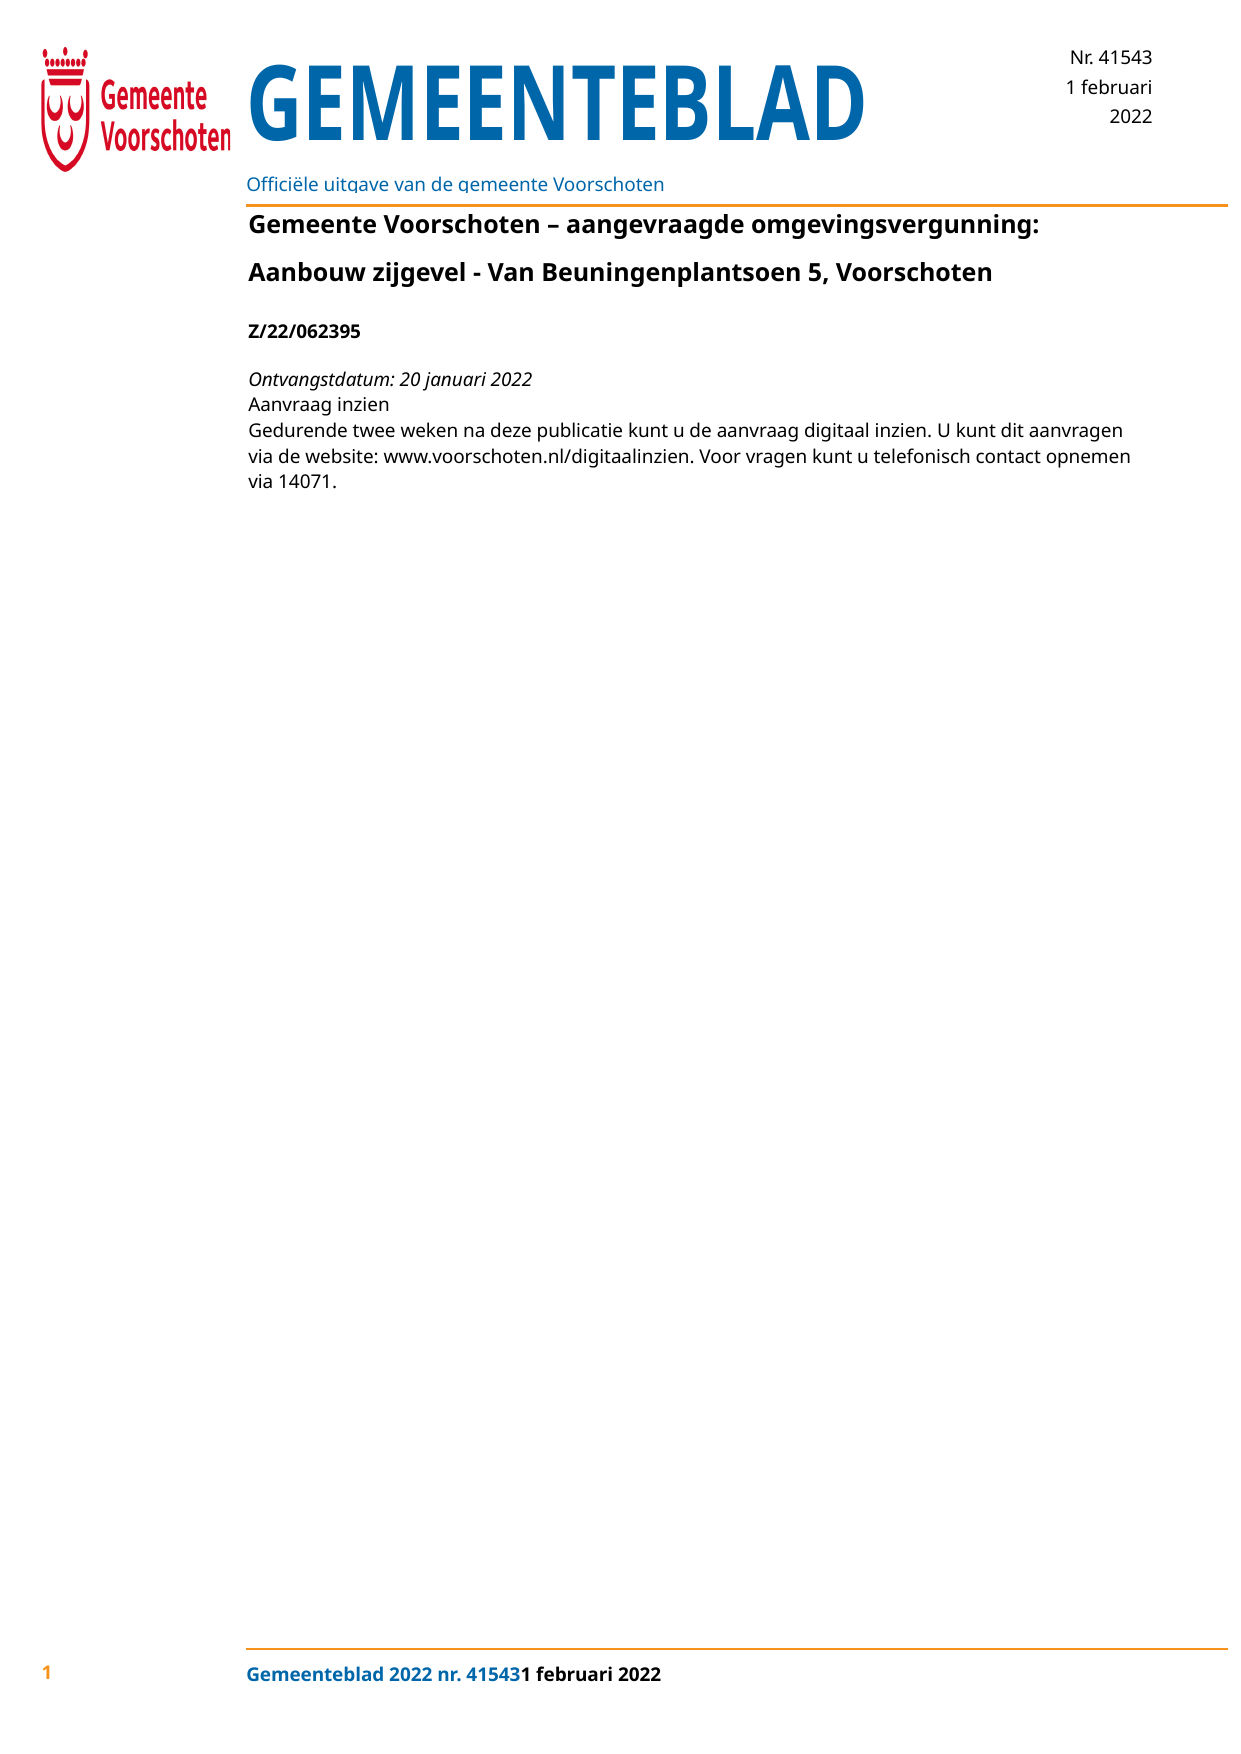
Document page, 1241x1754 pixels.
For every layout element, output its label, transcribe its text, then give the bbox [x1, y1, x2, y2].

picture [41, 47, 231, 172]
text Gemeente Voorschoten – aangevraagde omgevingsvergunning: Aanbouw zijgevel - Van Beuningenplantsoen 5, Voorschoten [248, 207, 1152, 288]
text Gedurende twee weken na deze publicatie kunt u de aanvraag digitaal inzien. U kunt dit aanvragen via de website: www.voorschoten.nl/digitaalinzien. Voor vragen kunt u telefonisch contact opnemen via 14071. [248, 417, 1152, 494]
text Aanvraag inzien [248, 391, 1152, 417]
text Z/22/062395 [248, 318, 1152, 344]
text Ontvangstdatum: 20 januari 2022 [248, 366, 1152, 391]
